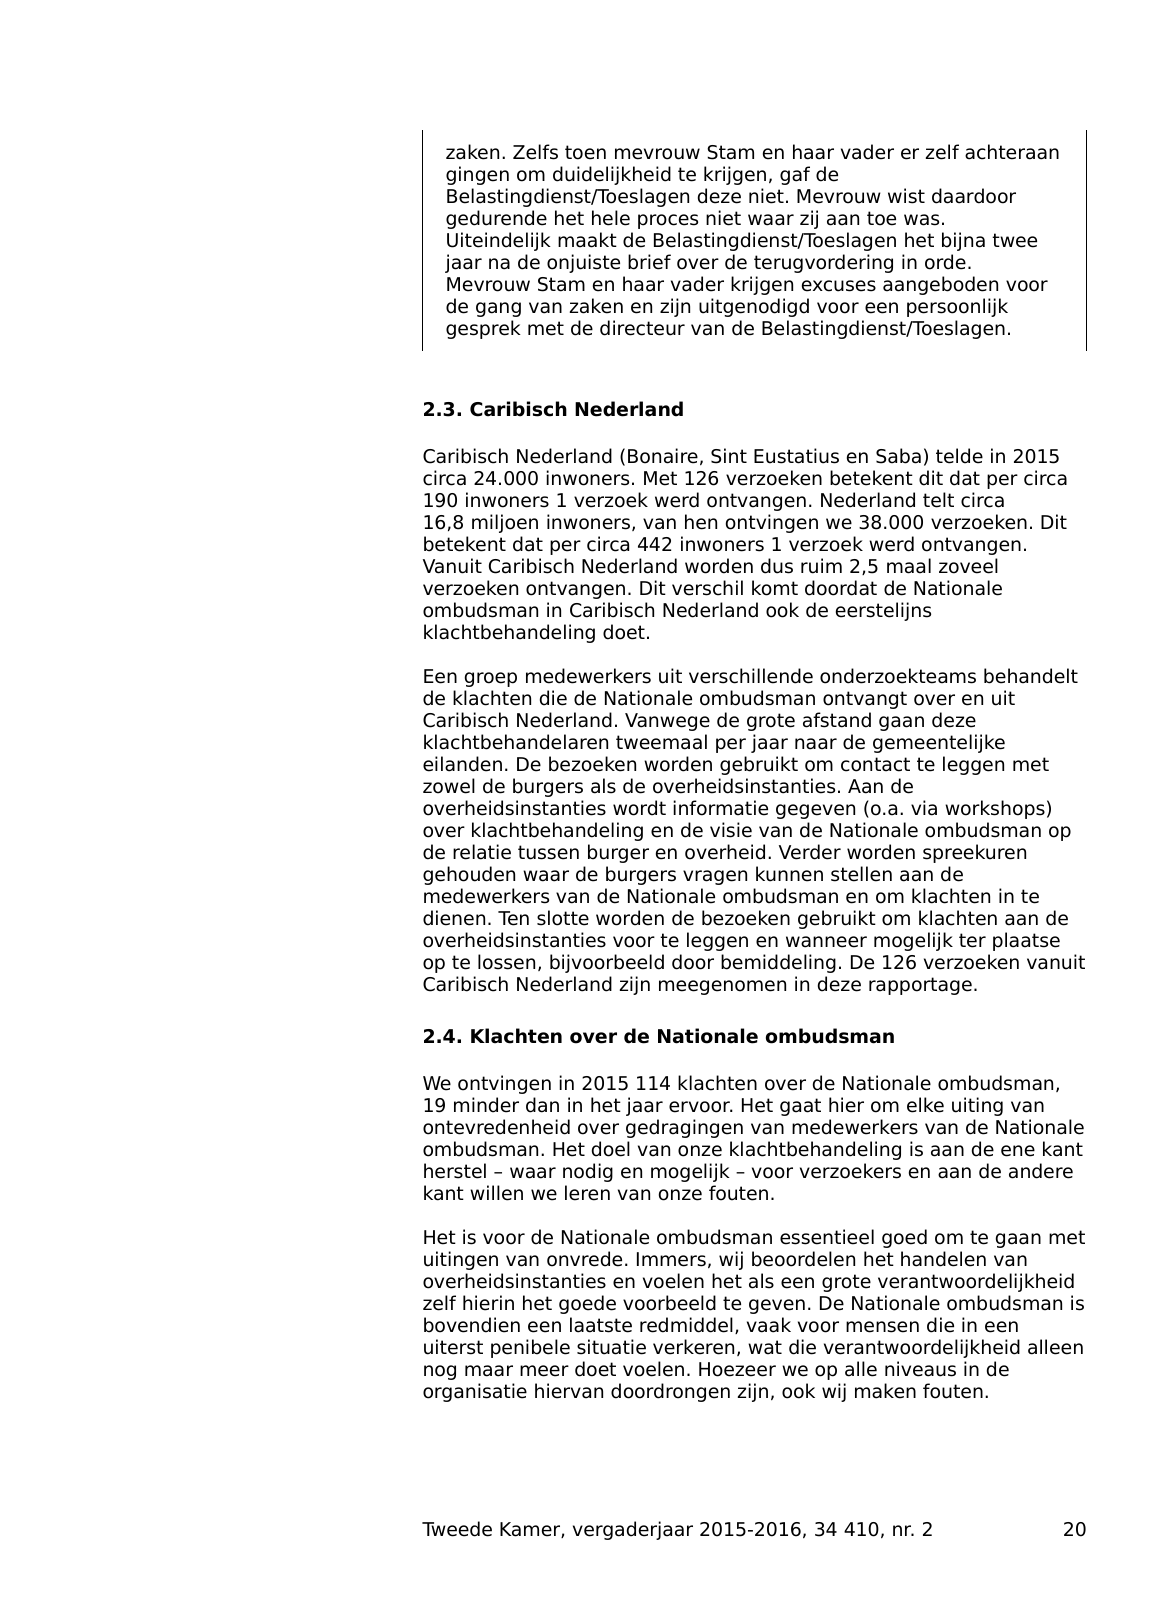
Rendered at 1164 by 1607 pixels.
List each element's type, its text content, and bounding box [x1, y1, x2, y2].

subtitle 2.4. Klachten over de Nationale ombudsman [422, 1026, 1087, 1048]
text Een groep medewerkers uit verschillende onderzoekteams behandelt de klachten die de Nationale ombudsman ontvangt over en uit Caribisch Nederland. Vanwege de grote afstand gaan deze klachtbehandelaren tweemaal per jaar naar de gemeentelijke eilanden. De bezoeken worden gebruikt om contact te leggen met zowel de burgers als de overheidsinstanties. Aan de overheidsinstanties wordt informatie gegeven (o.a. via workshops) over klachtbehandeling en de visie van de Nationale ombudsman op de relatie tussen burger en overheid. Verder worden spreekuren gehouden waar de burgers vragen kunnen stellen aan de medewerkers van de Nationale ombudsman en om klachten in te dienen. Ten slotte worden de bezoeken gebruikt om klachten aan de overheidsinstanties voor te leggen en wanneer mogelijk ter plaatse op te lossen, bijvoorbeeld door bemiddeling. De 126 verzoeken vanuit Caribisch Nederland zijn meegenomen in deze rapportage. [422, 666, 1087, 996]
subtitle 2.3. Caribisch Nederland [422, 399, 1087, 421]
text Caribisch Nederland (Bonaire, Sint Eustatius en Saba) telde in 2015 circa 24.000 inwoners. Met 126 verzoeken betekent dit dat per circa 190 inwoners 1 verzoek werd ontvangen. Nederland telt circa 16,8 miljoen inwoners, van hen ontvingen we 38.000 verzoeken. Dit betekent dat per circa 442 inwoners 1 verzoek werd ontvangen. Vanuit Caribisch Nederland worden dus ruim 2,5 maal zoveel verzoeken ontvangen. Dit verschil komt doordat de Nationale ombudsman in Caribisch Nederland ook de eerstelijns klachtbehandeling doet. [422, 446, 1087, 644]
text Het is voor de Nationale ombudsman essentieel goed om te gaan met uitingen van onvrede. Immers, wij beoordelen het handelen van overheidsinstanties en voelen het als een grote verantwoordelijkheid zelf hierin het goede voorbeeld te geven. De Nationale ombudsman is bovendien een laatste redmiddel, vaak voor mensen die in een uiterst penibele situatie verkeren, wat die verantwoordelijkheid alleen nog maar meer doet voelen. Hoezeer we op alle niveaus in de organisatie hiervan doordrongen zijn, ook wij maken fouten. [422, 1227, 1087, 1402]
table_header zaken. Zelfs toen mevrouw Stam en haar vader er zelf achteraan gingen om duidelijkheid te krijgen, gaf de Belastingdienst/Toeslagen deze niet. Mevrouw wist daardoor gedurende het hele proces niet waar zij aan toe was. Uiteindelijk maakt de Belastingdienst/Toeslagen het bijna twee jaar na de onjuiste brief over de terugvordering in orde. Mevrouw Stam en haar vader krijgen excuses aangeboden voor de gang van zaken en zijn uitgenodigd voor een persoonlijk gesprek met de directeur van de Belastingdienst/Toeslagen. [423, 130, 1086, 351]
text We ontvingen in 2015 114 klachten over de Nationale ombudsman, 19 minder dan in het jaar ervoor. Het gaat hier om elke uiting van ontevredenheid over gedragingen van medewerkers van de Nationale ombudsman. Het doel van onze klachtbehandeling is aan de ene kant herstel – waar nodig en mogelijk – voor verzoekers en aan de andere kant willen we leren van onze fouten. [422, 1073, 1087, 1204]
